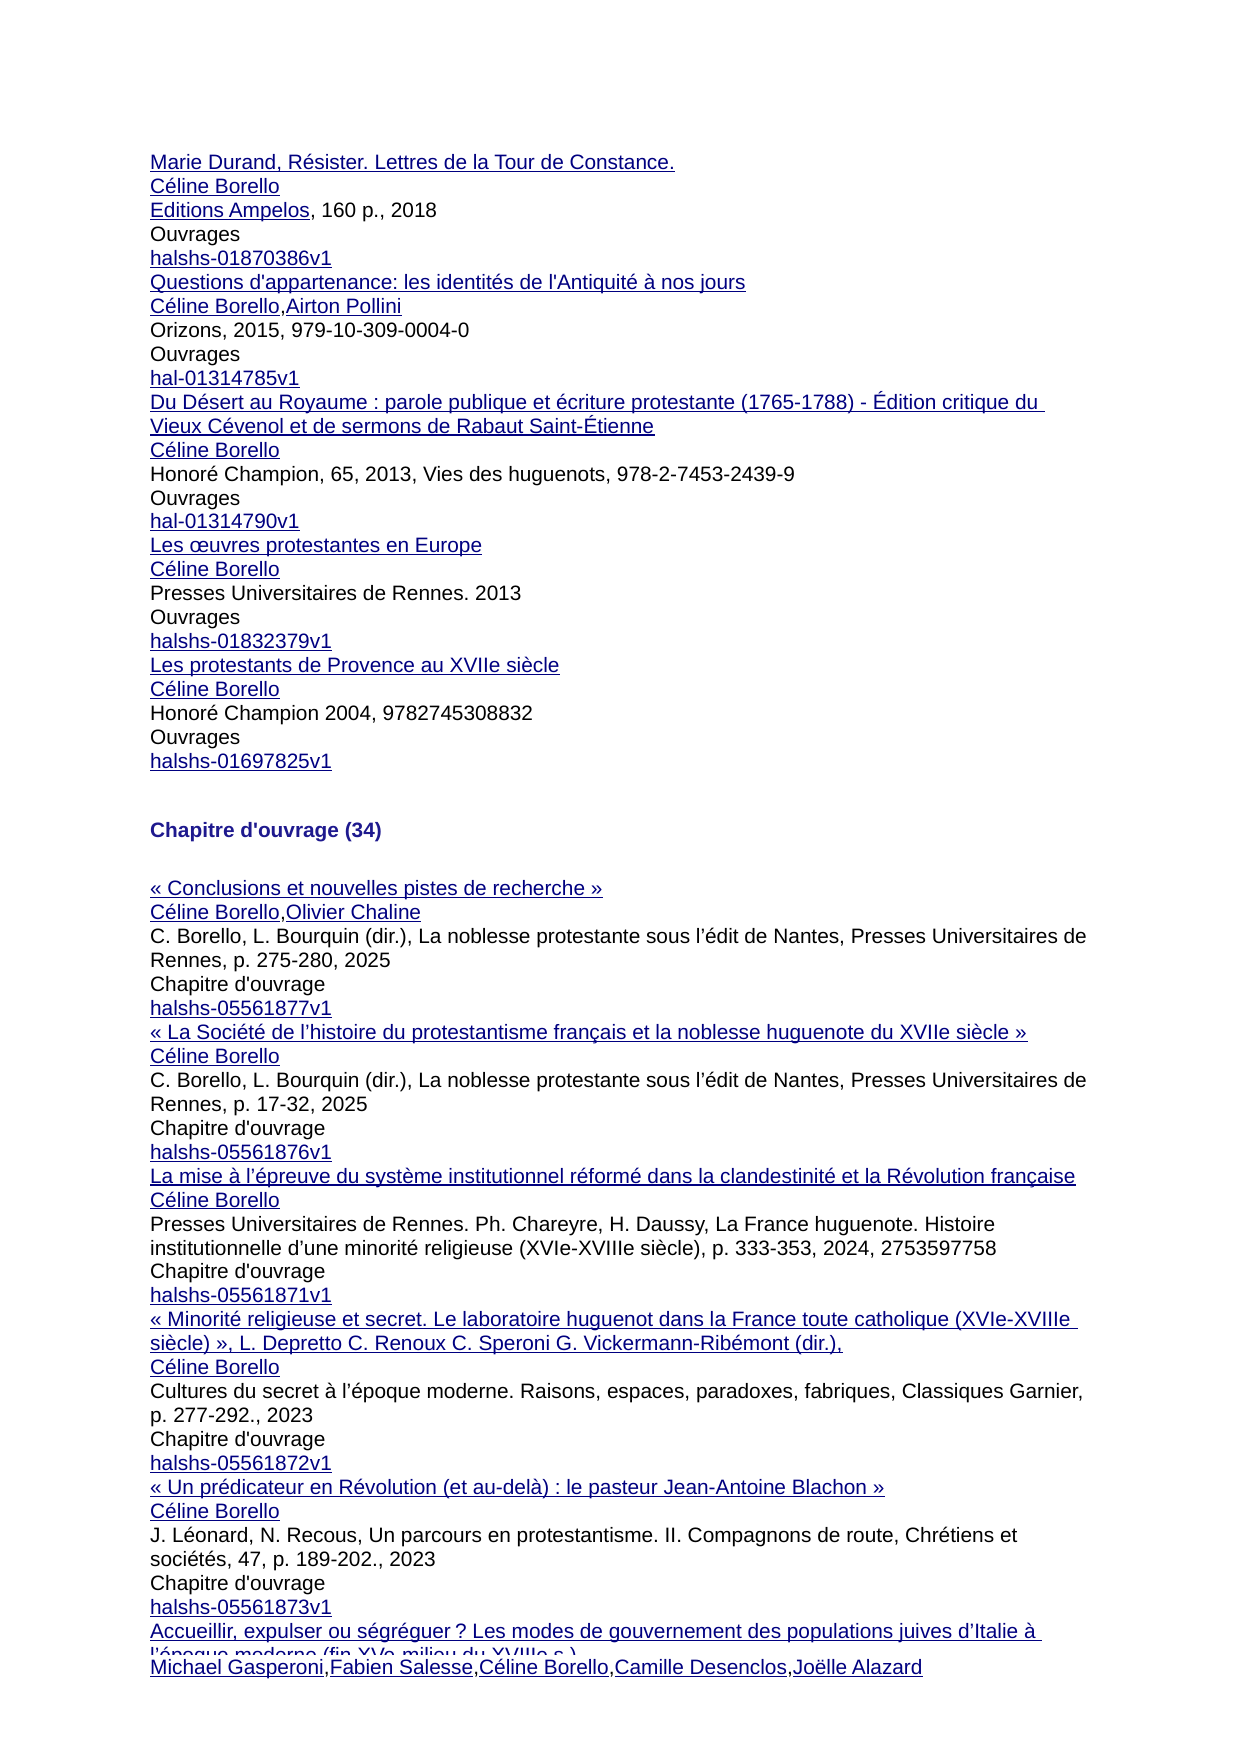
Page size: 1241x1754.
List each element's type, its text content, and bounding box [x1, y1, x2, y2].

table_cell Les protestants de Provence au XVIIe siècle Céline Borello Honoré Champion 2004, 9782745308832 Ouvrages halshs-01697825v1 [150, 653, 1090, 773]
table_cell « La Société de l’histoire du protestantisme français et la noblesse huguenote du XVIIe siècle » Céline Borello C. Borello, L. Bourquin (dir.), La noblesse protestante sous l’édit de Nantes, Presses Universitaires de Rennes, p. 17-32, 2025 Chapitre d'ouvrage halshs-05561876v1 [150, 1020, 1090, 1163]
table_cell « Un prédicateur en Révolution (et au-delà) : le pasteur Jean-Antoine Blachon » Céline Borello J. Léonard, N. Recous, Un parcours en protestantisme. II. Compagnons de route, Chrétiens et sociétés, 47, p. 189-202., 2023 Chapitre d'ouvrage halshs-05561873v1 [150, 1475, 1090, 1619]
table_cell Les œuvres protestantes en Europe Céline Borello Presses Universitaires de Rennes. 2013 Ouvrages halshs-01832379v1 [150, 533, 1090, 653]
table_cell Marie Durand, Résister. Lettres de la Tour de Constance. Céline Borello Editions Ampelos, 160 p., 2018 Ouvrages halshs-01870386v1 [150, 150, 1090, 270]
table_cell Accueillir, expulser ou ségréguer ? Les modes de gouvernement des populations juives d’Italie à l’époque moderne (fin XVe-milieu du XVIIIe s.) Michael Gasperoni,Fabien Salesse,Céline Borello,Camille Desenclos,Joëlle Alazard [150, 1619, 1090, 1679]
table_header « Conclusions et nouvelles pistes de recherche » Céline Borello,Olivier Chaline C. Borello, L. Bourquin (dir.), La noblesse protestante sous l’édit de Nantes, Presses Universitaires de Rennes, p. 275-280, 2025 Chapitre d'ouvrage halshs-05561877v1 [150, 876, 1090, 1020]
table_cell La mise à l’épreuve du système institutionnel réformé dans la clandestinité et la Révolution française Céline Borello Presses Universitaires de Rennes. Ph. Chareyre, H. Daussy, La France huguenote. Histoire institutionnelle d’une minorité religieuse (XVIe-XVIIIe siècle), p. 333-353, 2024, 2753597758 Chapitre d'ouvrage halshs-05561871v1 [150, 1164, 1090, 1307]
table_cell « Minorité religieuse et secret. Le laboratoire huguenot dans la France toute catholique (XVIe-XVIIIe siècle) », L. Depretto C. Renoux C. Speroni G. Vickermann-Ribémont (dir.), Céline Borello Cultures du secret à l’époque moderne. Raisons, espaces, paradoxes, fabriques, Classiques Garnier, p. 277-292., 2023 Chapitre d'ouvrage halshs-05561872v1 [150, 1307, 1090, 1475]
table_cell Du Désert au Royaume : parole publique et écriture protestante (1765-1788) - Édition critique du Vieux Cévenol et de sermons de Rabaut Saint-Étienne Céline Borello Honoré Champion, 65, 2013, Vies des huguenots, 978-2-7453-2439-9 Ouvrages hal-01314790v1 [150, 390, 1090, 533]
subtitle Chapitre d'ouvrage (34) [150, 818, 1090, 842]
table_cell Questions d'appartenance: les identités de l'Antiquité à nos jours Céline Borello,Airton Pollini Orizons, 2015, 979-10-309-0004-0 Ouvrages hal-01314785v1 [150, 270, 1090, 389]
